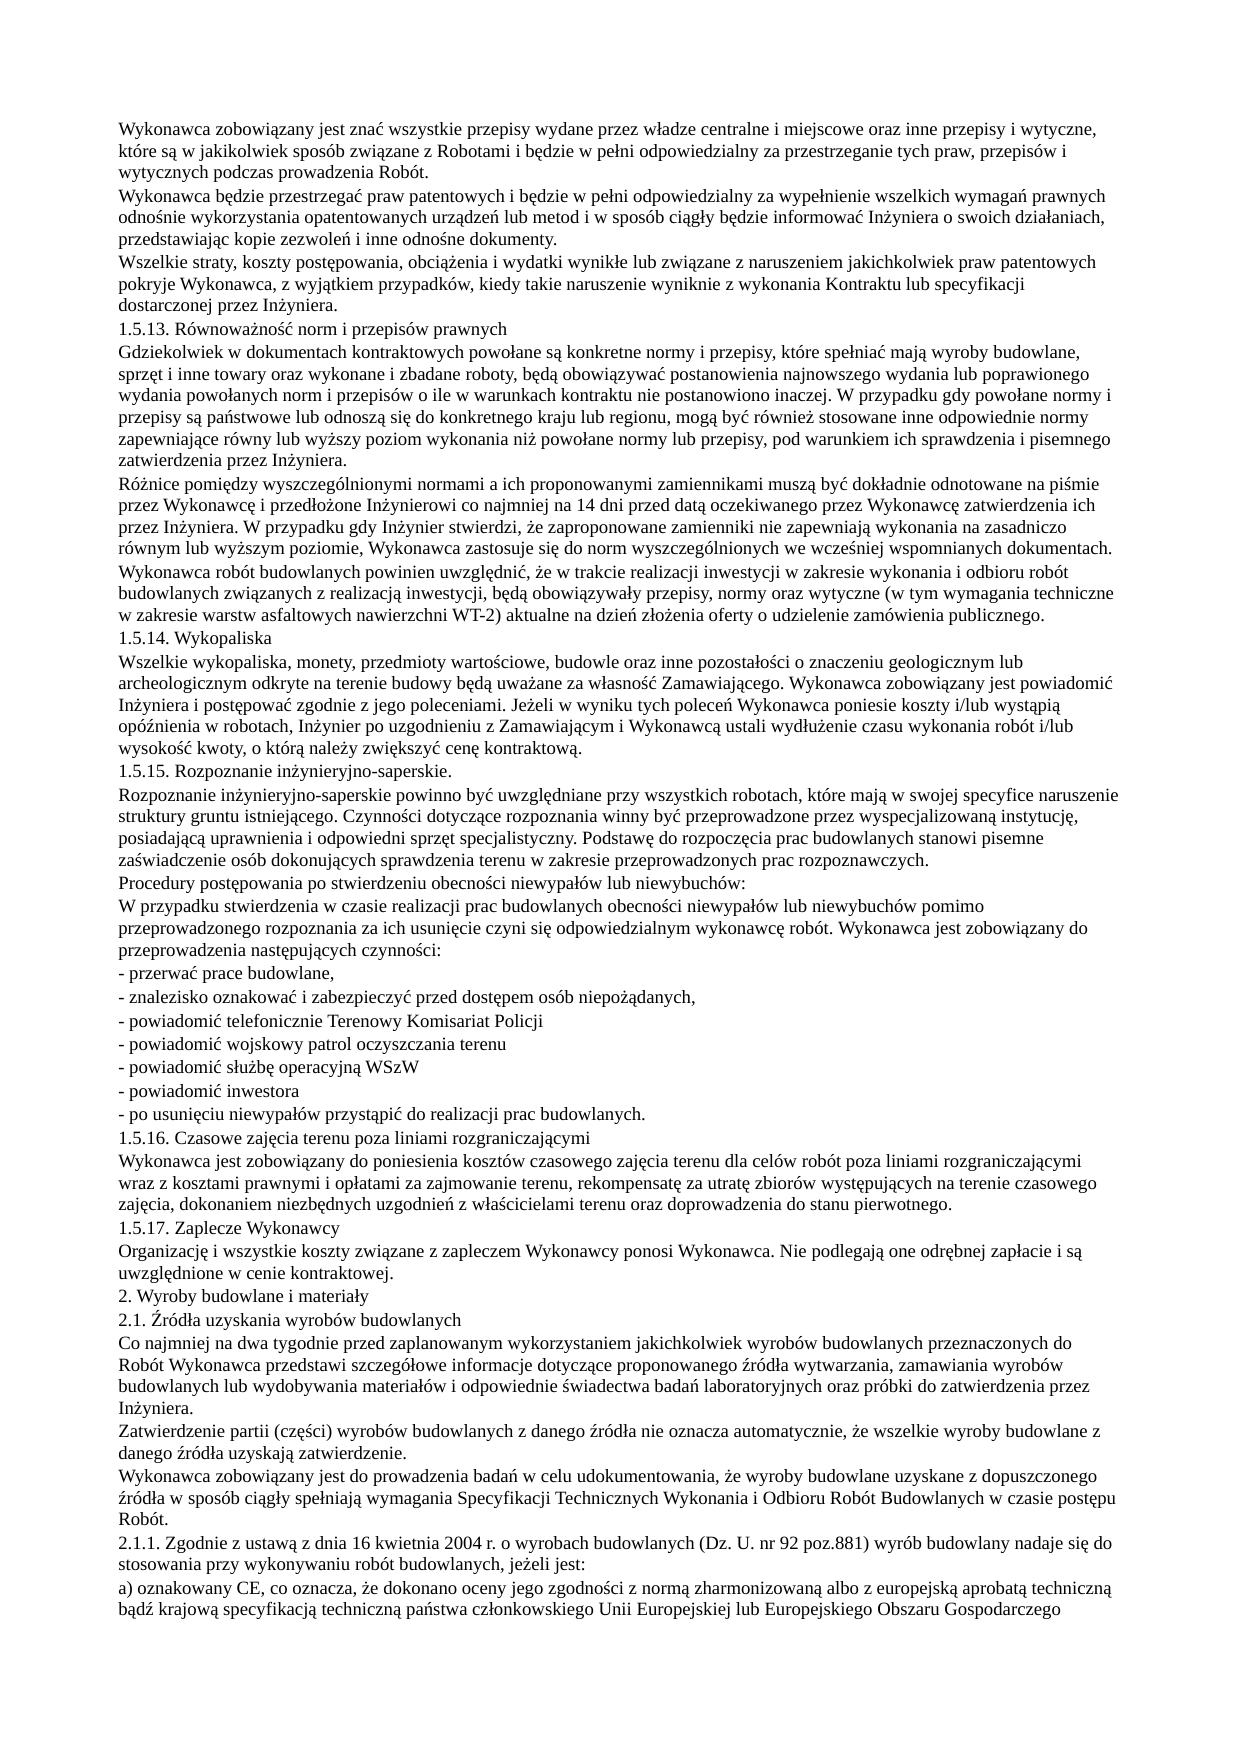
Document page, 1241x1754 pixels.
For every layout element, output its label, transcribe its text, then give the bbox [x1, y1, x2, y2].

text 1.5.14. Wykopaliska [118, 627, 1122, 649]
text W przypadku stwierdzenia w czasie realizacji prac budowlanych obecności niewypałów lub niewybuchów pomimo przeprowadzonego rozpoznania za ich usunięcie czyni się odpowiedzialnym wykonawcę robót. Wykonawca jest zobowiązany do przeprowadzenia następujących czynności: [118, 895, 1122, 960]
text 1.5.17. Zaplecze Wykonawcy [118, 1217, 1122, 1238]
text Wykonawca robót budowlanych powinien uwzględnić, że w trakcie realizacji inwestycji w zakresie wykonania i odbioru robót budowlanych związanych z realizacją inwestycji, będą obowiązywały przepisy, normy oraz wytyczne (w tym wymagania techniczne w zakresie warstw asfaltowych nawierzchni WT-2) aktualne na dzień złożenia oferty o udzielenie zamówienia publicznego. [118, 561, 1122, 625]
text 2.1.1. Zgodnie z ustawą z dnia 16 kwietnia 2004 r. o wyrobach budowlanych (Dz. U. nr 92 poz.881) wyrób budowlany nadaje się do stosowania przy wykonywaniu robót budowlanych, jeżeli jest: [118, 1532, 1122, 1575]
text Co najmniej na dwa tygodnie przed zaplanowanym wykorzystaniem jakichkolwiek wyrobów budowlanych przeznaczonych do Robót Wykonawca przedstawi szczegółowe informacje dotyczące proponowanego źródła wytwarzania, zamawiania wyrobów budowlanych lub wydobywania materiałów i odpowiednie świadectwa badań laboratoryjnych oraz próbki do zatwierdzenia przez Inżyniera. [118, 1332, 1122, 1418]
text Wykonawca jest zobowiązany do poniesienia kosztów czasowego zajęcia terenu dla celów robót poza liniami rozgraniczającymi wraz z kosztami prawnymi i opłatami za zajmowanie terenu, rekompensatę za utratę zbiorów występujących na terenie czasowego zajęcia, dokonaniem niezbędnych uzgodnień z właścicielami terenu oraz doprowadzenia do stanu pierwotnego. [118, 1150, 1122, 1215]
text Rozpoznanie inżynieryjno-saperskie powinno być uwzględniane przy wszystkich robotach, które mają w swojej specyfice naruszenie struktury gruntu istniejącego. Czynności dotyczące rozpoznania winny być przeprowadzone przez wyspecjalizowaną instytucję, posiadającą uprawnienia i odpowiedni sprzęt specjalistyczny. Podstawę do rozpoczęcia prac budowlanych stanowi pisemne zaświadczenie osób dokonujących sprawdzenia terenu w zakresie przeprowadzonych prac rozpoznawczych. [118, 784, 1122, 870]
text - znalezisko oznakować i zabezpieczyć przed dostępem osób niepożądanych, [118, 986, 1122, 1008]
text Wykonawca będzie przestrzegać praw patentowych i będzie w pełni odpowiedzialny za wypełnienie wszelkich wymagań prawnych odnośnie wykorzystania opatentowanych urządzeń lub metod i w sposób ciągły będzie informować Inżyniera o swoich działaniach, przedstawiając kopie zezwoleń i inne odnośne dokumenty. [118, 185, 1122, 249]
text 1.5.15. Rozpoznanie inżynieryjno-saperskie. [118, 760, 1122, 782]
text a) oznakowany CE, co oznacza, że dokonano oceny jego zgodności z normą zharmonizowaną albo z europejską aprobatą techniczną bądź krajową specyfikacją techniczną państwa członkowskiego Unii Europejskiej lub Europejskiego Obszaru Gospodarczego [118, 1577, 1122, 1620]
text - przerwać prace budowlane, [118, 962, 1122, 983]
text - powiadomić inwestora [118, 1080, 1122, 1101]
text - po usunięciu niewypałów przystąpić do realizacji prac budowlanych. [118, 1103, 1122, 1125]
text Organizację i wszystkie koszty związane z zapleczem Wykonawcy ponosi Wykonawca. Nie podlegają one odrębnej zapłacie i są uwzględnione w cenie kontraktowej. [118, 1240, 1122, 1283]
text 1.5.16. Czasowe zajęcia terenu poza liniami rozgraniczającymi [118, 1127, 1122, 1148]
text 2.1. Źródła uzyskania wyrobów budowlanych [118, 1308, 1122, 1330]
text 1.5.13. Równoważność norm i przepisów prawnych [118, 318, 1122, 339]
text Zatwierdzenie partii (części) wyrobów budowlanych z danego źródła nie oznacza automatycznie, że wszelkie wyroby budowlane z danego źródła uzyskają zatwierdzenie. [118, 1420, 1122, 1463]
text Procedury postępowania po stwierdzeniu obecności niewypałów lub niewybuchów: [118, 872, 1122, 893]
text - powiadomić służbę operacyjną WSzW [118, 1056, 1122, 1078]
text 2. Wyroby budowlane i materiały [118, 1285, 1122, 1307]
text Gdziekolwiek w dokumentach kontraktowych powołane są konkretne normy i przepisy, które spełniać mają wyroby budowlane, sprzęt i inne towary oraz wykonane i zbadane roboty, będą obowiązywać postanowienia najnowszego wydania lub poprawionego wydania powołanych norm i przepisów o ile w warunkach kontraktu nie postanowiono inaczej. W przypadku gdy powołane normy i przepisy są państwowe lub odnoszą się do konkretnego kraju lub regionu, mogą być również stosowane inne odpowiednie normy zapewniające równy lub wyższy poziom wykonania niż powołane normy lub przepisy, pod warunkiem ich sprawdzenia i pisemnego zatwierdzenia przez Inżyniera. [118, 341, 1122, 471]
text Wszelkie straty, koszty postępowania, obciążenia i wydatki wynikłe lub związane z naruszeniem jakichkolwiek praw patentowych pokryje Wykonawca, z wyjątkiem przypadków, kiedy takie naruszenie wyniknie z wykonania Kontraktu lub specyfikacji dostarczonej przez Inżyniera. [118, 251, 1122, 316]
text - powiadomić telefonicznie Terenowy Komisariat Policji [118, 1009, 1122, 1031]
text Wszelkie wykopaliska, monety, przedmioty wartościowe, budowle oraz inne pozostałości o znaczeniu geologicznym lub archeologicznym odkryte na terenie budowy będą uważane za własność Zamawiającego. Wykonawca zobowiązany jest powiadomić Inżyniera i postępować zgodnie z jego poleceniami. Jeżeli w wyniku tych poleceń Wykonawca poniesie koszty i/lub wystąpią opóźnienia w robotach, Inżynier po uzgodnieniu z Zamawiającym i Wykonawcą ustali wydłużenie czasu wykonania robót i/lub wysokość kwoty, o którą należy zwiększyć cenę kontraktową. [118, 651, 1122, 758]
text Wykonawca zobowiązany jest znać wszystkie przepisy wydane przez władze centralne i miejscowe oraz inne przepisy i wytyczne, które są w jakikolwiek sposób związane z Robotami i będzie w pełni odpowiedzialny za przestrzeganie tych praw, przepisów i wytycznych podczas prowadzenia Robót. [118, 118, 1122, 183]
text Wykonawca zobowiązany jest do prowadzenia badań w celu udokumentowania, że wyroby budowlane uzyskane z dopuszczonego źródła w sposób ciągły spełniają wymagania Specyfikacji Technicznych Wykonania i Odbioru Robót Budowlanych w czasie postępu Robót. [118, 1465, 1122, 1530]
text Różnice pomiędzy wyszczególnionymi normami a ich proponowanymi zamiennikami muszą być dokładnie odnotowane na piśmie przez Wykonawcę i przedłożone Inżynierowi co najmniej na 14 dni przed datą oczekiwanego przez Wykonawcę zatwierdzenia ich przez Inżyniera. W przypadku gdy Inżynier stwierdzi, że zaproponowane zamienniki nie zapewniają wykonania na zasadniczo równym lub wyższym poziomie, Wykonawca zastosuje się do norm wyszczególnionych we wcześniej wspomnianych dokumentach. [118, 472, 1122, 559]
text - powiadomić wojskowy patrol oczyszczania terenu [118, 1033, 1122, 1054]
